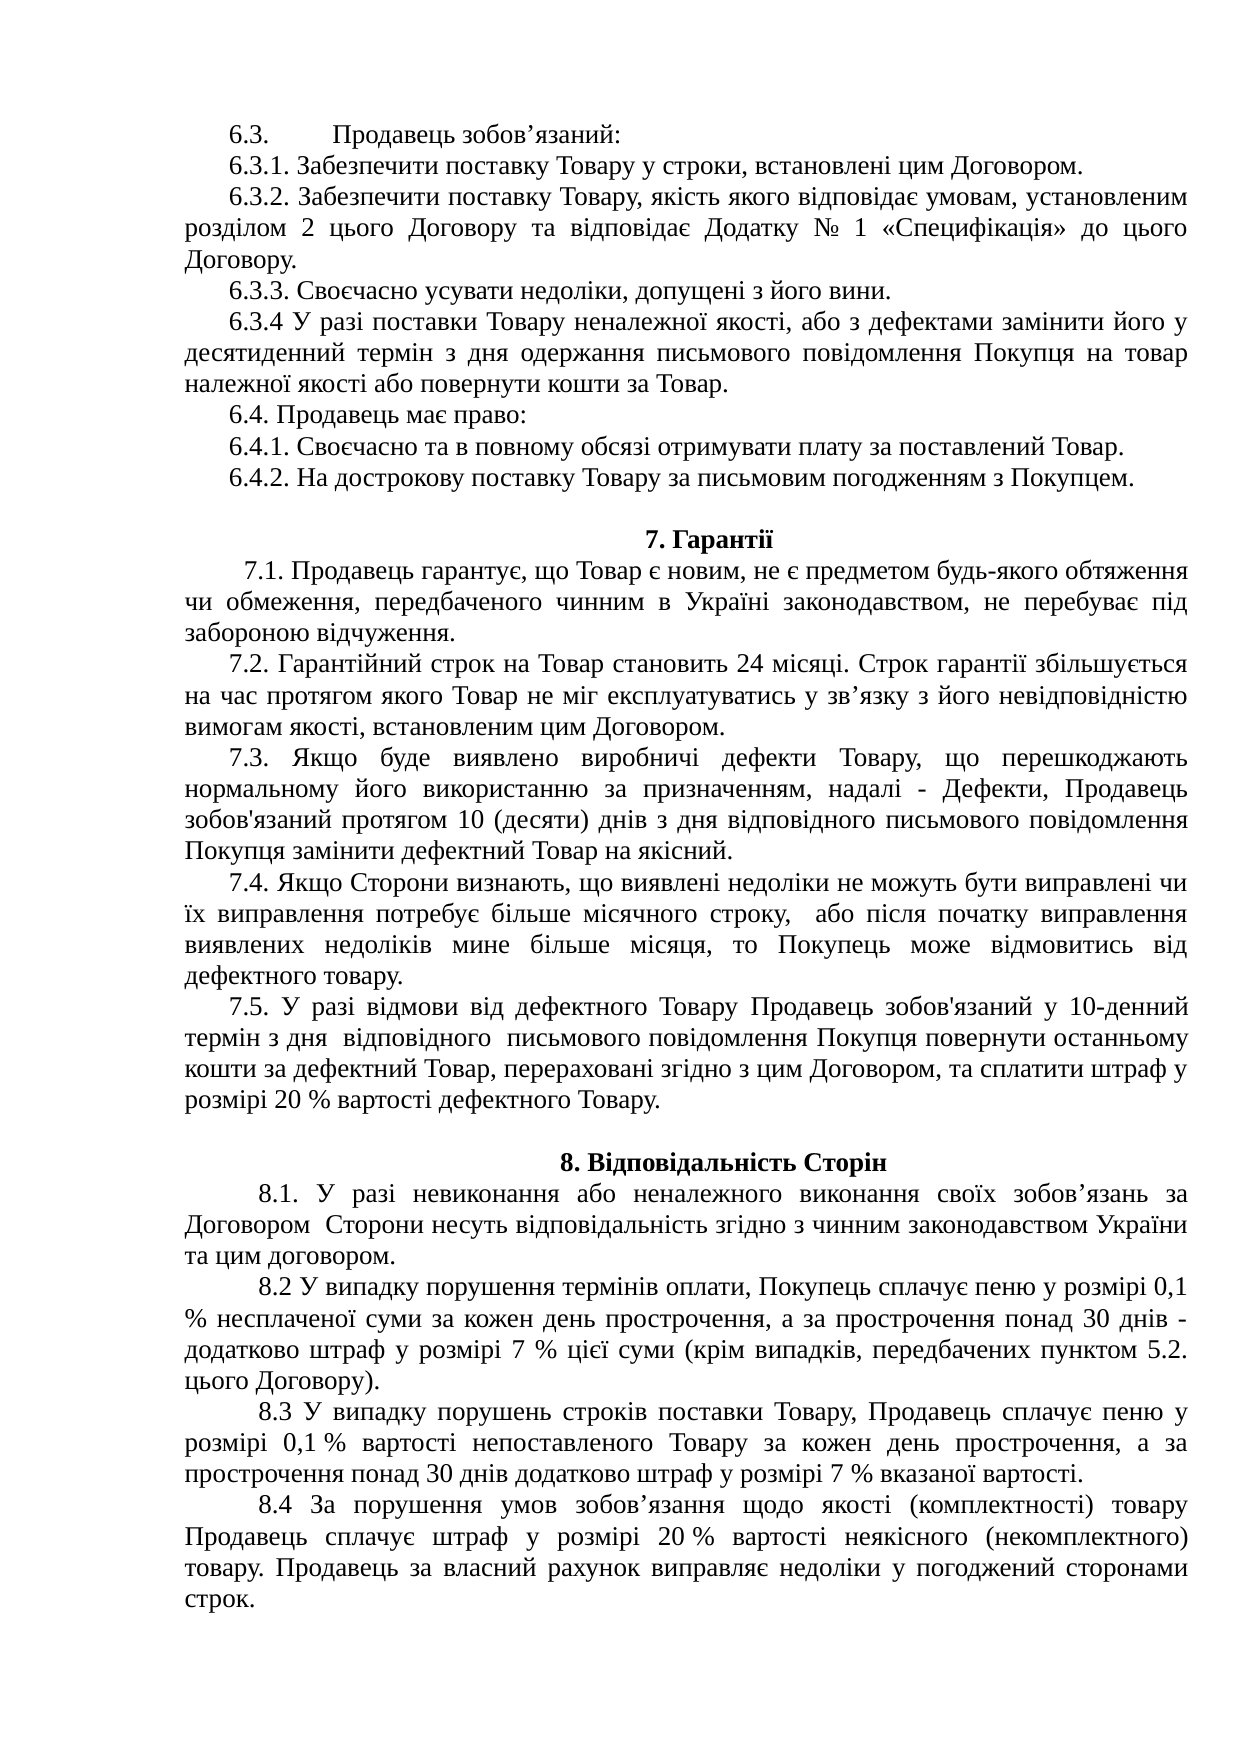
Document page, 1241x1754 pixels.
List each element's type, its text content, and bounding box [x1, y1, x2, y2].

text 6.3.3. Своєчасно усувати недоліки, допущені з його вини. [184, 274, 1189, 305]
text 7.2. Гарантійний строк на Товар становить 24 місяці. Строк гарантії збільшується на час протягом якого Товар не міг експлуатуватись у зв’язку з його невідповідністю вимогам якості, встановленим цим Договором. [184, 648, 1189, 741]
text 7.3. Якщо буде виявлено виробничі дефекти Товару, що перешкоджають нормальному його використанню за призначенням, надалі - Дефекти, Продавець зобов'язаний протягом 10 (десяти) днів з дня відповідного письмового повідомлення Покупця замінити дефектний Товар на якісний. [184, 741, 1189, 866]
text 6.3.1. Забезпечити поставку Товару у строки, встановлені цим Договором. [184, 149, 1189, 180]
text 6.3. Продавець зобов’язаний: [184, 118, 1189, 149]
text 8.3 У випадку порушень строків поставки Товару, Продавець сплачує пеню у розмірі 0,1 % вартості непоставленого Товару за кожен день прострочення, а за прострочення понад 30 днів додатково штраф у розмірі 7 % вказаної вартості. [184, 1395, 1189, 1488]
text 7.1. Продавець гарантує, що Товар є новим, не є предметом будь-якого обтяження чи обмеження, передбаченого чинним в Україні законодавством, не перебуває під забороною відчуження. [184, 554, 1189, 648]
text 6.3.4 У разі поставки Товару неналежної якості, або з дефектами замінити його у десятиденний термін з дня одержання письмового повідомлення Покупця на товар належної якості або повернути кошти за Товар. [184, 305, 1189, 398]
text 8.4 За порушення умов зобов’язання щодо якості (комплектності) товару Продавець сплачує штраф у розмірі 20 % вартості неякісного (некомплектного) товару. Продавець за власний рахунок виправляє недоліки у погоджений сторонами строк. [184, 1488, 1189, 1613]
text 8.2 У випадку порушення термінів оплати, Покупець сплачує пеню у розмірі 0,1 % несплаченої суми за кожен день прострочення, а за прострочення понад 30 днів - додатково штраф у розмірі 7 % цієї суми (крім випадків, передбачених пунктом 5.2. цього Договору). [184, 1271, 1189, 1395]
text 6.4. Продавець має право: [184, 398, 1189, 429]
text 8. Відповідальність Сторін [184, 1146, 1189, 1177]
text 8.1. У разі невиконання або неналежного виконання своїх зобов’язань за Договором Сторони несуть відповідальність згідно з чинним законодавством України та цим договором. [184, 1177, 1189, 1271]
text 7.5. У разі відмови від дефектного Товару Продавець зобов'язаний у 10-денний термін з дня відповідного письмового повідомлення Покупця повернути останньому кошти за дефектний Товар, перераховані згідно з цим Договором, та сплатити штраф у розмірі 20 % вартості дефектного Товару. [184, 990, 1189, 1115]
text 6.3.2. Забезпечити поставку Товару, якість якого відповідає умовам, установленим розділом 2 цього Договору та відповідає Додатку № 1 «Специфікація» до цього Договору. [184, 180, 1189, 274]
text 7. Гарантії [184, 523, 1189, 554]
text 6.4.1. Своєчасно та в повному обсязі отримувати плату за поставлений Товар. [184, 429, 1189, 461]
text 6.4.2. На дострокову поставку Товару за письмовим погодженням з Покупцем. [184, 461, 1189, 492]
text 7.4. Якщо Сторони визнають, що виявлені недоліки не можуть бути виправлені чи їх виправлення потребує більше місячного строку, або після початку виправлення виявлених недоліків мине більше місяця, то Покупець може відмовитись від дефектного товару. [184, 866, 1189, 990]
